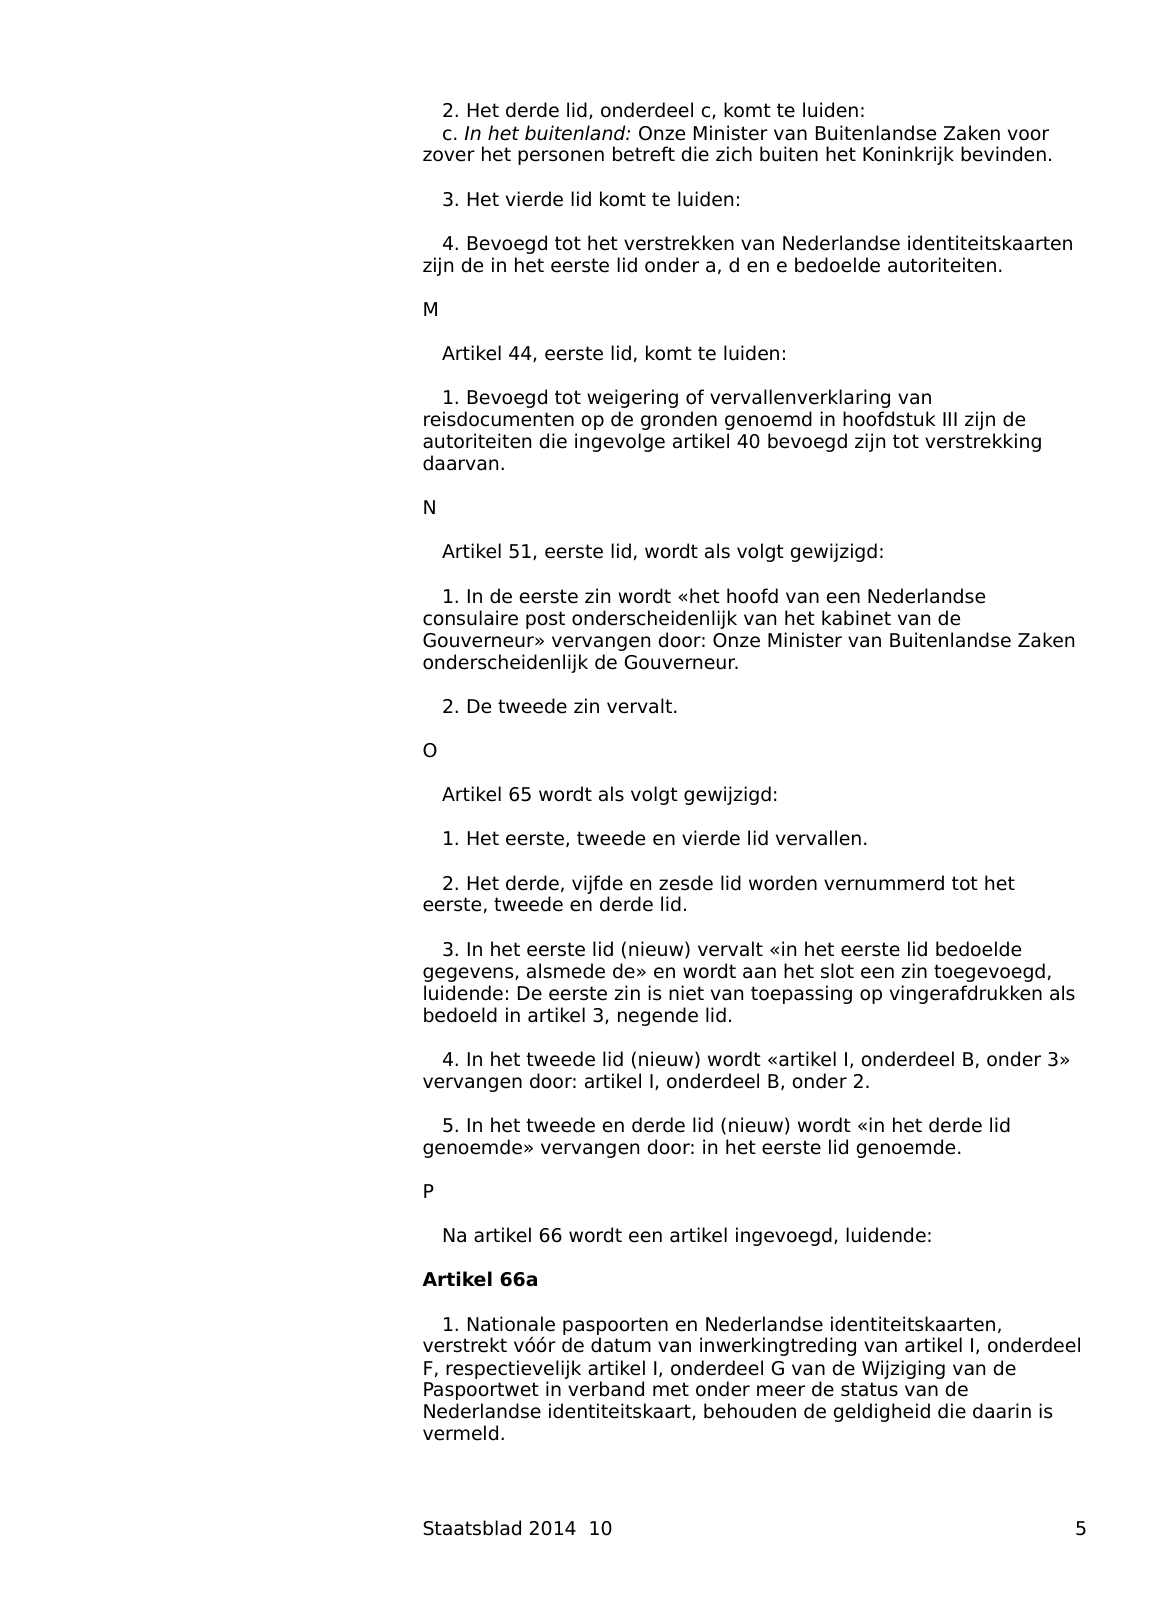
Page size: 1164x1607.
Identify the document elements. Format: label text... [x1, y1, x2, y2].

text 5. In het tweede en derde lid (nieuw) wordt «in het derde lid genoemde» vervangen door: in het eerste lid genoemde. [422, 1115, 1087, 1159]
text 4. In het tweede lid (nieuw) wordt «artikel I, onderdeel B, onder 3» vervangen door: artikel I, onderdeel B, onder 2. [422, 1049, 1087, 1093]
text M [422, 299, 1087, 321]
text N [422, 497, 1087, 519]
text Artikel 65 wordt als volgt gewijzigd: [422, 784, 1087, 806]
text 1. Het eerste, tweede en vierde lid vervallen. [422, 828, 1087, 850]
text 4. Bevoegd tot het verstrekken van Nederlandse identiteitskaarten zijn de in het eerste lid onder a, d en e bedoelde autoriteiten. [422, 233, 1087, 277]
text 2. Het derde lid, onderdeel c, komt te luiden: [422, 100, 1087, 122]
text 3. In het eerste lid (nieuw) vervalt «in het eerste lid bedoelde gegevens, alsmede de» en wordt aan het slot een zin toegevoegd, luidende: De eerste zin is niet van toepassing op vingerafdrukken als bedoeld in artikel 3, negende lid. [422, 938, 1087, 1026]
text P [422, 1181, 1087, 1203]
text 1. Bevoegd tot weigering of vervallenverklaring van reisdocumenten op de gronden genoemd in hoofdstuk III zijn de autoriteiten die ingevolge artikel 40 bevoegd zijn tot verstrekking daarvan. [422, 387, 1087, 475]
text 1. In de eerste zin wordt «het hoofd van een Nederlandse consulaire post onderscheidenlijk van het kabinet van de Gouverneur» vervangen door: Onze Minister van Buitenlandse Zaken onderscheidenlijk de Gouverneur. [422, 586, 1087, 673]
text Artikel 51, eerste lid, wordt als volgt gewijzigd: [422, 541, 1087, 563]
subtitle Artikel 66a [422, 1269, 1087, 1291]
text c. In het buitenland: Onze Minister van Buitenlandse Zaken voor zover het personen betreft die zich buiten het Koninkrijk bevinden. [422, 122, 1087, 166]
text 3. Het vierde lid komt te luiden: [422, 188, 1087, 211]
text Artikel 44, eerste lid, komt te luiden: [422, 343, 1087, 365]
text 2. Het derde, vijfde en zesde lid worden vernummerd tot het eerste, tweede en derde lid. [422, 872, 1087, 916]
text 2. De tweede zin vervalt. [422, 696, 1087, 718]
text 1. Nationale paspoorten en Nederlandse identiteitskaarten, verstrekt vóór de datum van inwerkingtreding van artikel I, onderdeel F, respectievelijk artikel I, onderdeel G van de Wijziging van de Paspoortwet in verband met onder meer de status van de Nederlandse identiteitskaart, behouden de geldigheid die daarin is vermeld. [422, 1313, 1087, 1445]
text Na artikel 66 wordt een artikel ingevoegd, luidende: [422, 1225, 1087, 1247]
text O [422, 740, 1087, 762]
